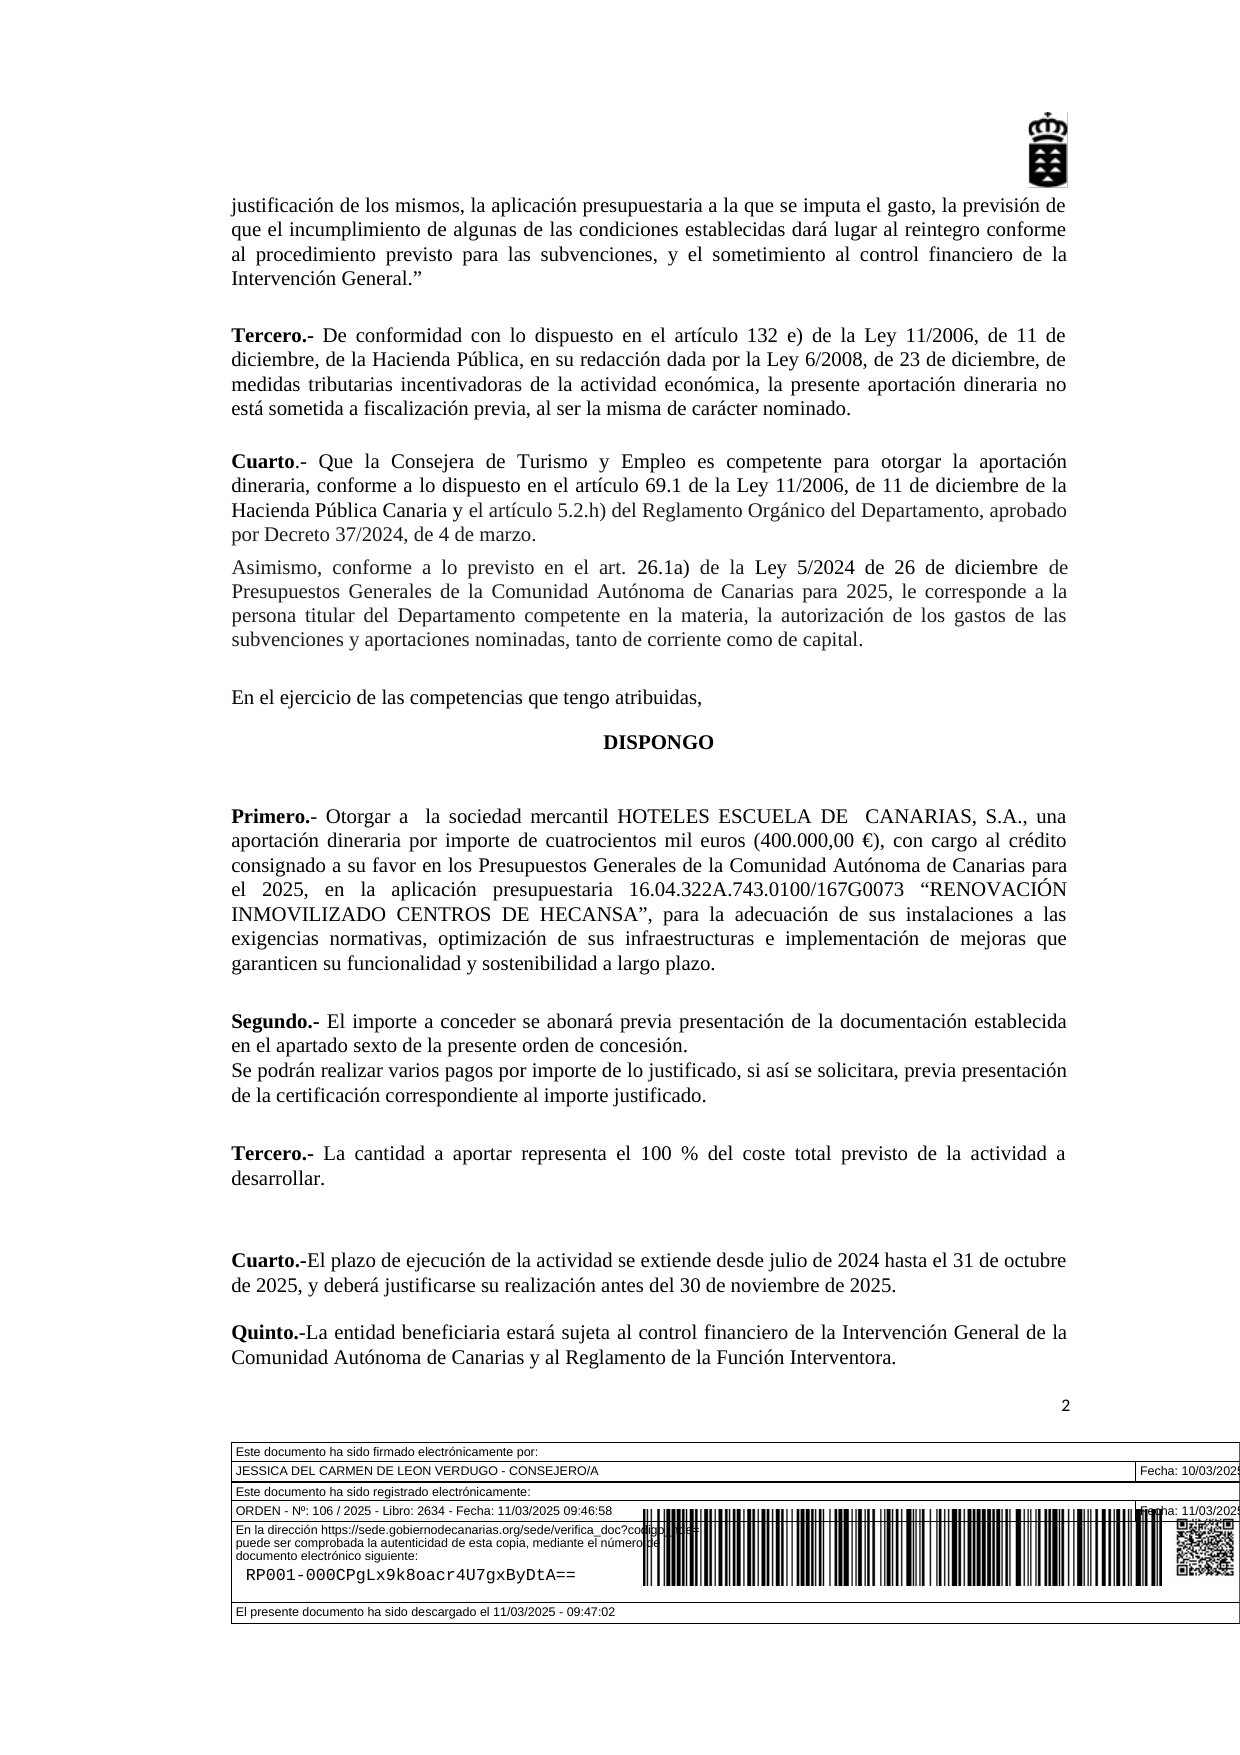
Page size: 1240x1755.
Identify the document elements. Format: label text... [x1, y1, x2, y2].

text Asimismo, conforme a lo previsto en el art. 26.1a) de la Ley 5/2024 de 26 de diciembre de Presupuestos Generales de la Comunidad Autónoma de Canarias para 2025, le corresponde a la persona titular del Departamento competente en la materia, la autorización de los gastos de las subvenciones y aportaciones nominadas, tanto de corriente como de capital. [231, 556, 1068, 651]
text justificación de los mismos, la aplicación presupuestaria a la que se imputa el gasto, la previsión de que el incumplimiento de algunas de las condiciones establecidas dará lugar al reintegro conforme al procedimiento previsto para las subvenciones, y el sometimiento al control financiero de la Intervención General.” [231, 193, 1068, 290]
text Quinto.-La entidad beneficiaria estará sujeta al control financiero de la Intervención General de la Comunidad Autónoma de Canarias y al Reglamento de la Función Interventora. [231, 1320, 1068, 1369]
text Tercero.- La cantidad a aportar representa el 100 % del coste total previsto de la actividad a desarrollar. [231, 1141, 1068, 1189]
text DISPONGO [296, 730, 1068, 754]
text En el ejercicio de las competencias que tengo atribuidas, [231, 685, 1068, 709]
text Se podrán realizar varios pagos por importe de lo justificado, si así se solicitara, previa presentación de la certificación correspondiente al importe justificado. [231, 1058, 1068, 1107]
text Cuarto.-El plazo de ejecución de la actividad se extiende desde julio de 2024 hasta el 31 de octubre de 2025, y deberá justificarse su realización antes del 30 de noviembre de 2025. [231, 1248, 1068, 1297]
text 2 [231, 1394, 1070, 1415]
text Segundo.- El importe a conceder se abonará previa presentación de la documentación establecida en el apartado sexto de la presente orden de concesión. [231, 1009, 1068, 1057]
text Tercero.- De conformidad con lo dispuesto en el artículo 132 e) de la Ley 11/2006, de 11 de diciembre, de la Hacienda Pública, en su redacción dada por la Ley 6/2008, de 23 de diciembre, de medidas tributarias incentivadoras de la actividad económica, la presente aportación dineraria no está sometida a fiscalización previa, al ser la misma de carácter nominado. [231, 323, 1068, 420]
text Cuarto.- Que la Consejera de Turismo y Empleo es competente para otorgar la aportación dineraria, conforme a lo dispuesto en el artículo 69.1 de la Ley 11/2006, de 11 de diciembre de la Hacienda Pública Canaria y el artículo 5.2.h) del Reglamento Orgánico del Departamento, aprobado por Decreto 37/2024, de 4 de marzo. [231, 448, 1068, 546]
text Primero.- Otorgar a la sociedad mercantil HOTELES ESCUELA DE CANARIAS, S.A., una aportación dineraria por importe de cuatrocientos mil euros (400.000,00 €), con cargo al crédito consignado a su favor en los Presupuestos Generales de la Comunidad Autónoma de Canarias para el 2025, en la aplicación presupuestaria 16.04.322A.743.0100/167G0073 “RENOVACIÓN INMOVILIZADO CENTROS DE HECANSA”, para la adecuación de sus instalaciones a las exigencias normativas, optimización de sus infraestructuras e implementación de mejoras que garanticen su funcionalidad y sostenibilidad a largo plazo. [231, 803, 1068, 974]
